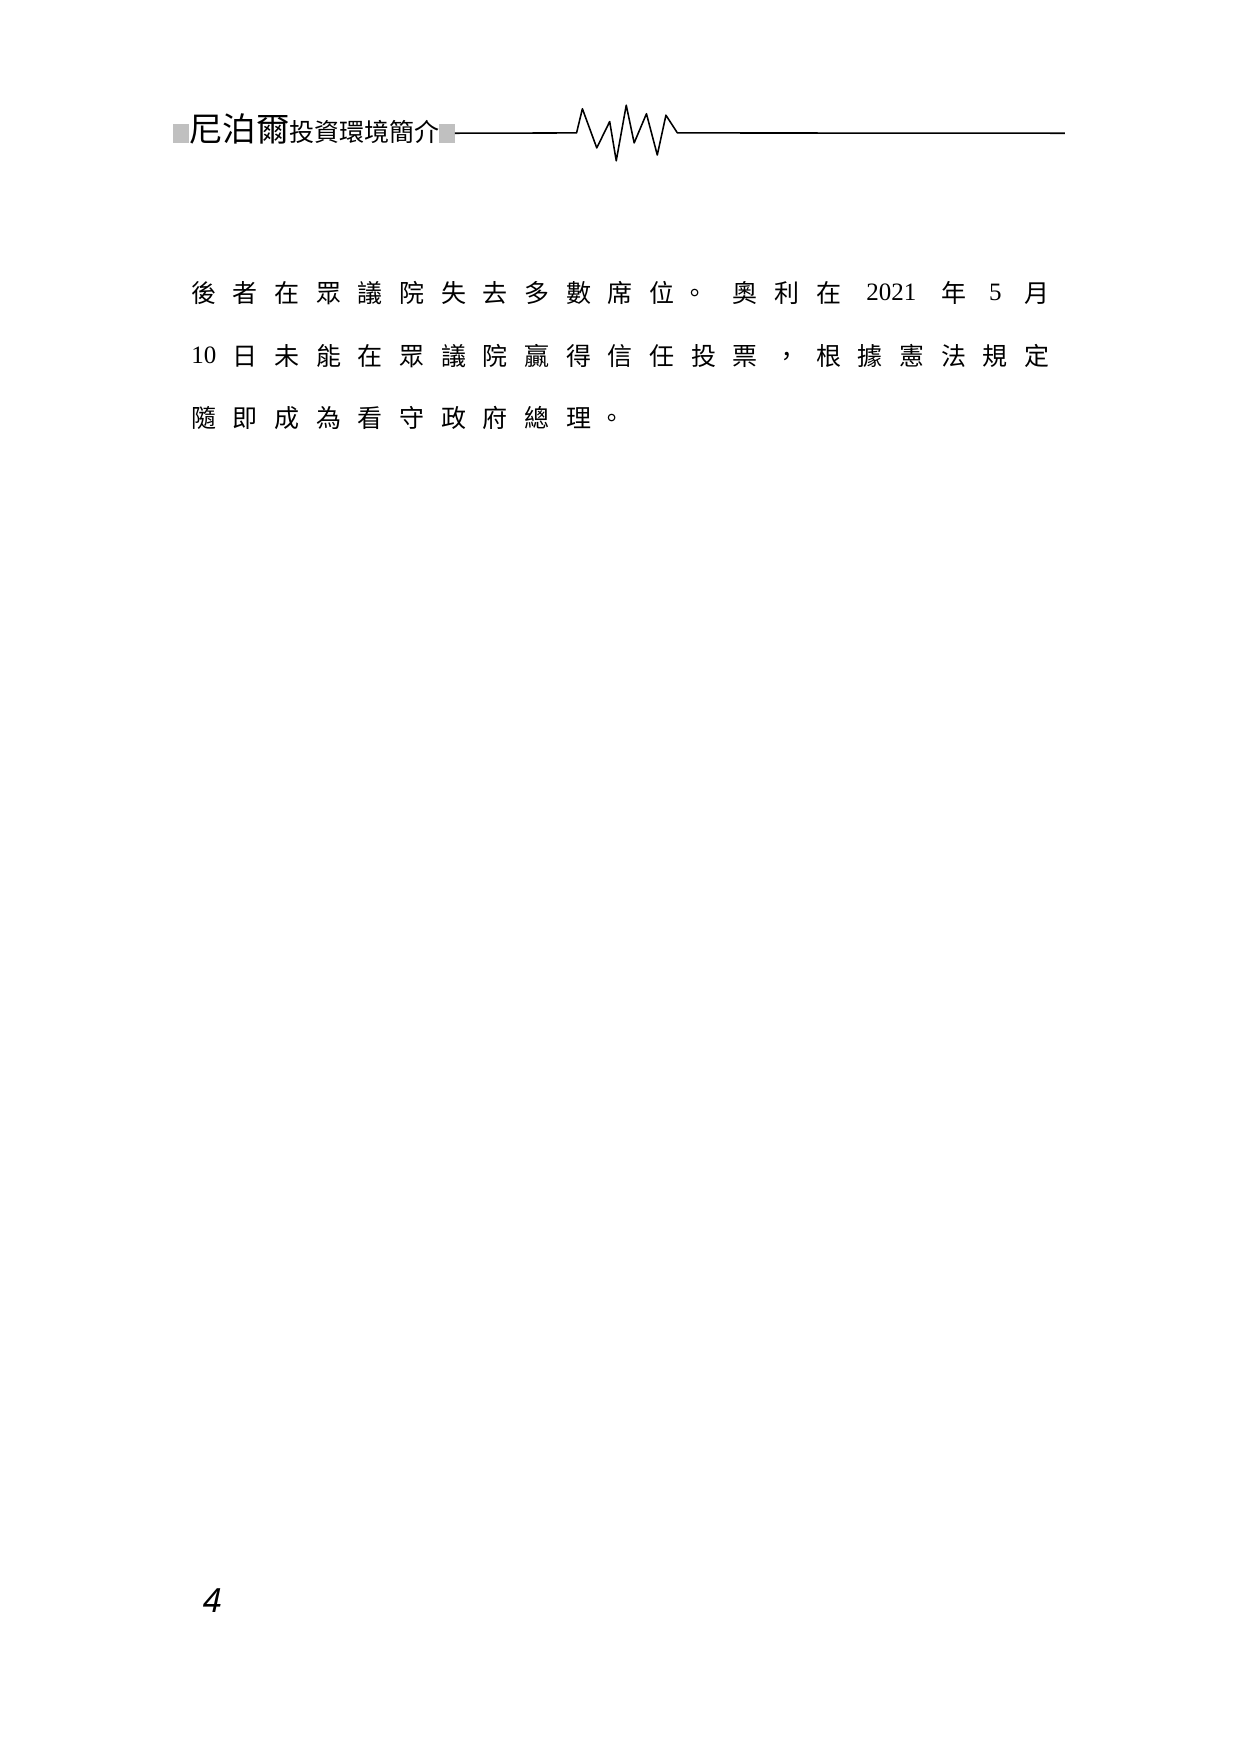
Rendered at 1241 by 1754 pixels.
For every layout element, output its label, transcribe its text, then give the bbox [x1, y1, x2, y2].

text 後者在眾議院失去多數席位。奧利在2021年5月10日未能在眾議院贏得信任投票，根據憲法規定隨即成為看守政府總理。 [183, 250, 1058, 438]
